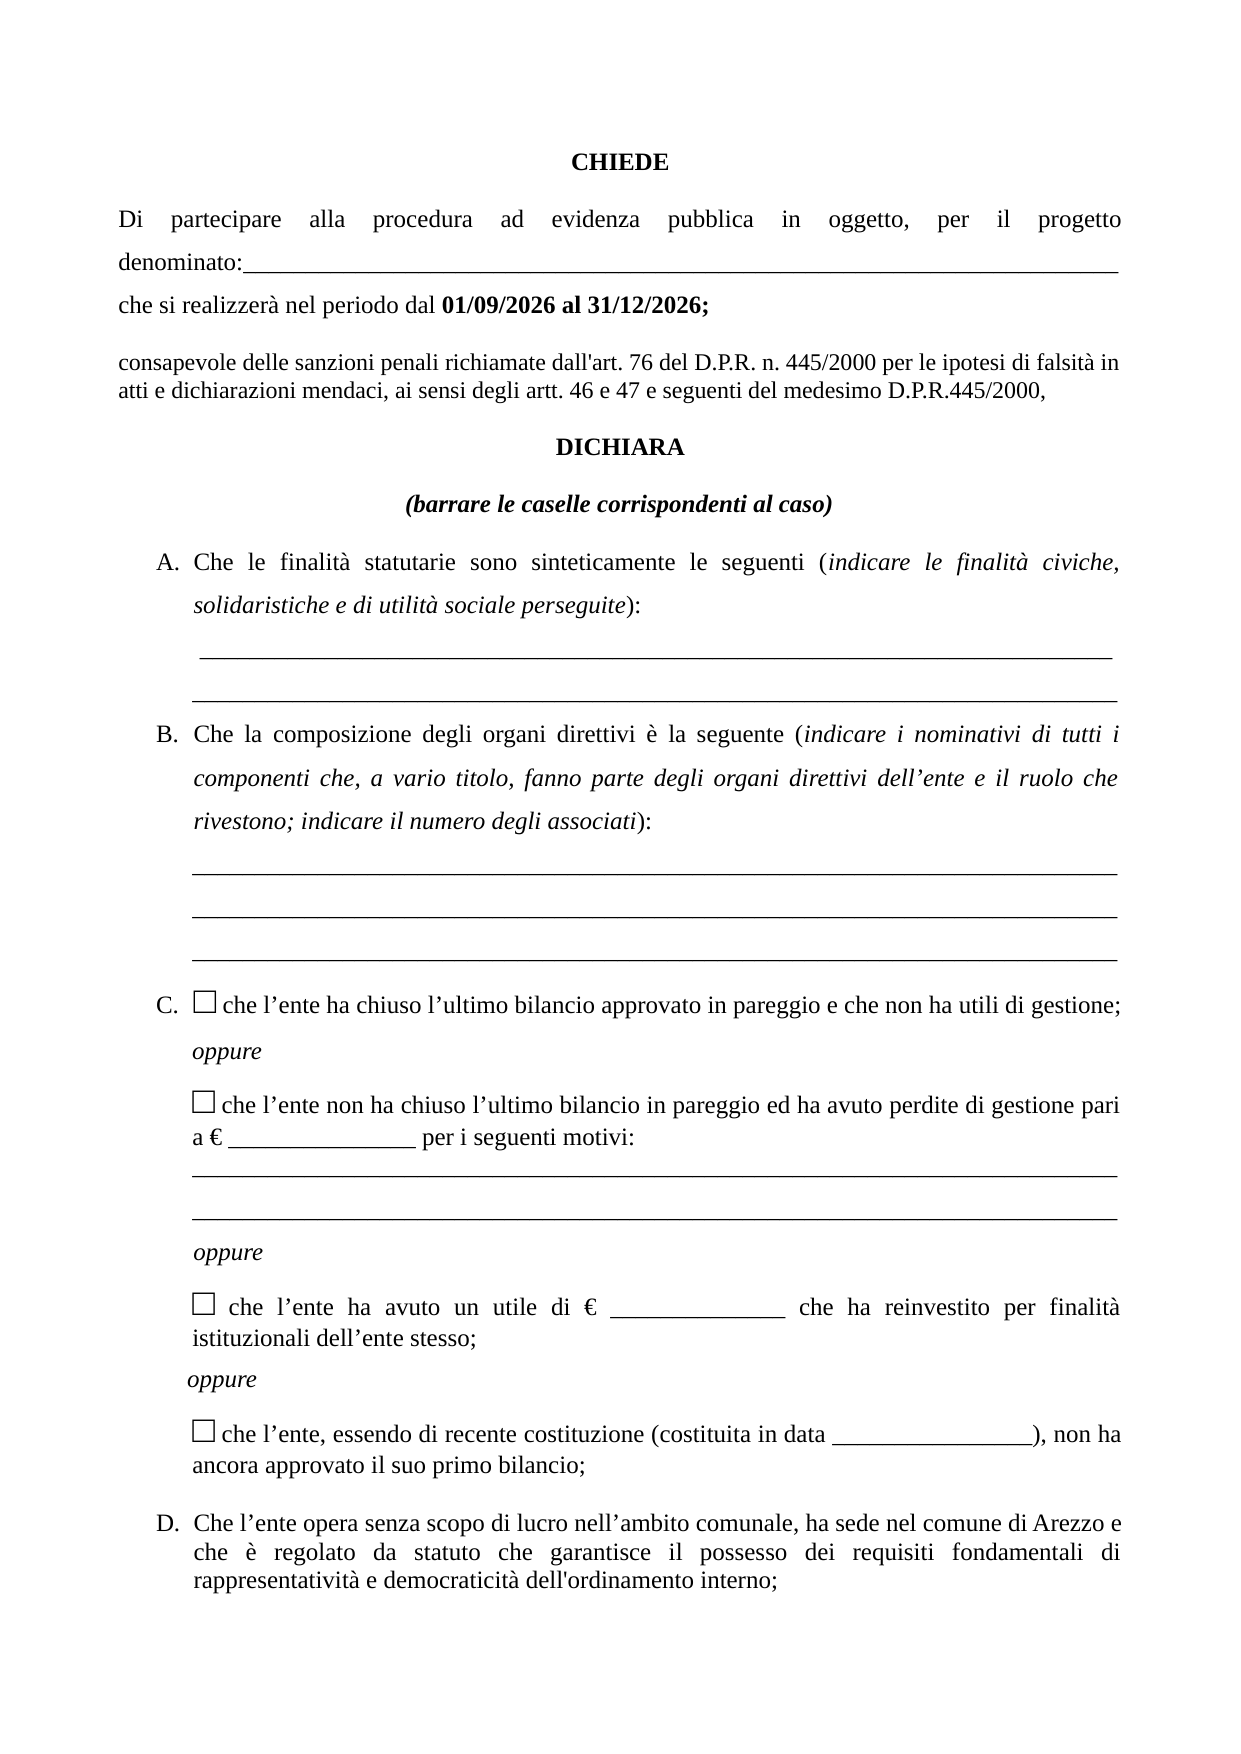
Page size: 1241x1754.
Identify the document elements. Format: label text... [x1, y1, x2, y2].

text __________________________________________________________________________ [192, 1194, 1122, 1223]
text □ che l’ente ha avuto un utile di € ______________ che ha reinvestito per finalità istituzionali dell’ente stesso; [192, 1280, 1122, 1352]
text oppure [118, 1364, 1122, 1393]
text □ che l’ente, essendo di recente costituzione (costituita in data ________________), non ha ancora approvato il suo primo bilancio; [192, 1407, 1122, 1479]
text __________________________________________________________________________ [192, 1151, 1122, 1179]
text (barrare le caselle corrispondenti al caso) [118, 489, 1122, 518]
text DICHIARA [118, 432, 1122, 461]
text __________________________________________________________________________ [192, 676, 1122, 705]
text Di partecipare alla procedura ad evidenza pubblica in oggetto, per il progetto denominato:______________________________________________________________________ [118, 204, 1122, 276]
text □ che l’ente non ha chiuso l’ultimo bilancio in pareggio ed ha avuto perdite di gestione pari a € _______________ per i seguenti motivi: [192, 1079, 1122, 1151]
list Che la composizione degli organi direttivi è la seguente (indicare i nominativi di tutti i componenti che, a vario titolo, fanno parte degli organi direttivi dell’ente e il ruolo che rivestono; indicare il numero degli associati): [156, 719, 1122, 834]
text oppure [118, 1036, 1122, 1064]
text ____________________________________________________________________________________________________________________________________________________ [192, 849, 1122, 921]
text oppure [118, 1237, 1122, 1266]
list □ che l’ente ha chiuso l’ultimo bilancio approvato in pareggio e che non ha utili di gestione; [156, 978, 1122, 1021]
text consapevole delle sanzioni penali richiamate dall'art. 76 del D.P.R. n. 445/2000 per le ipotesi di falsità in atti e dichiarazioni mendaci, ai sensi degli artt. 46 e 47 e seguenti del medesimo D.P.R.445/2000, [118, 348, 1122, 403]
list _________________________________________________________________________ [156, 633, 1122, 662]
text che si realizzerà nel periodo dal 01/09/2026 al 31/12/2026; [118, 291, 1122, 319]
list Che le finalità statutarie sono sinteticamente le seguenti (indicare le finalità civiche, solidaristiche e di utilità sociale perseguite): [156, 547, 1122, 619]
text __________________________________________________________________________ [192, 935, 1122, 964]
list Che l’ente opera senza scopo di lucro nell’ambito comunale, ha sede nel comune di Arezzo e che è regolato da statuto che garantisce il possesso dei requisiti fondamentali di rappresentatività e democraticità dell'ordinamento interno; [156, 1508, 1122, 1594]
text CHIEDE [118, 147, 1122, 176]
